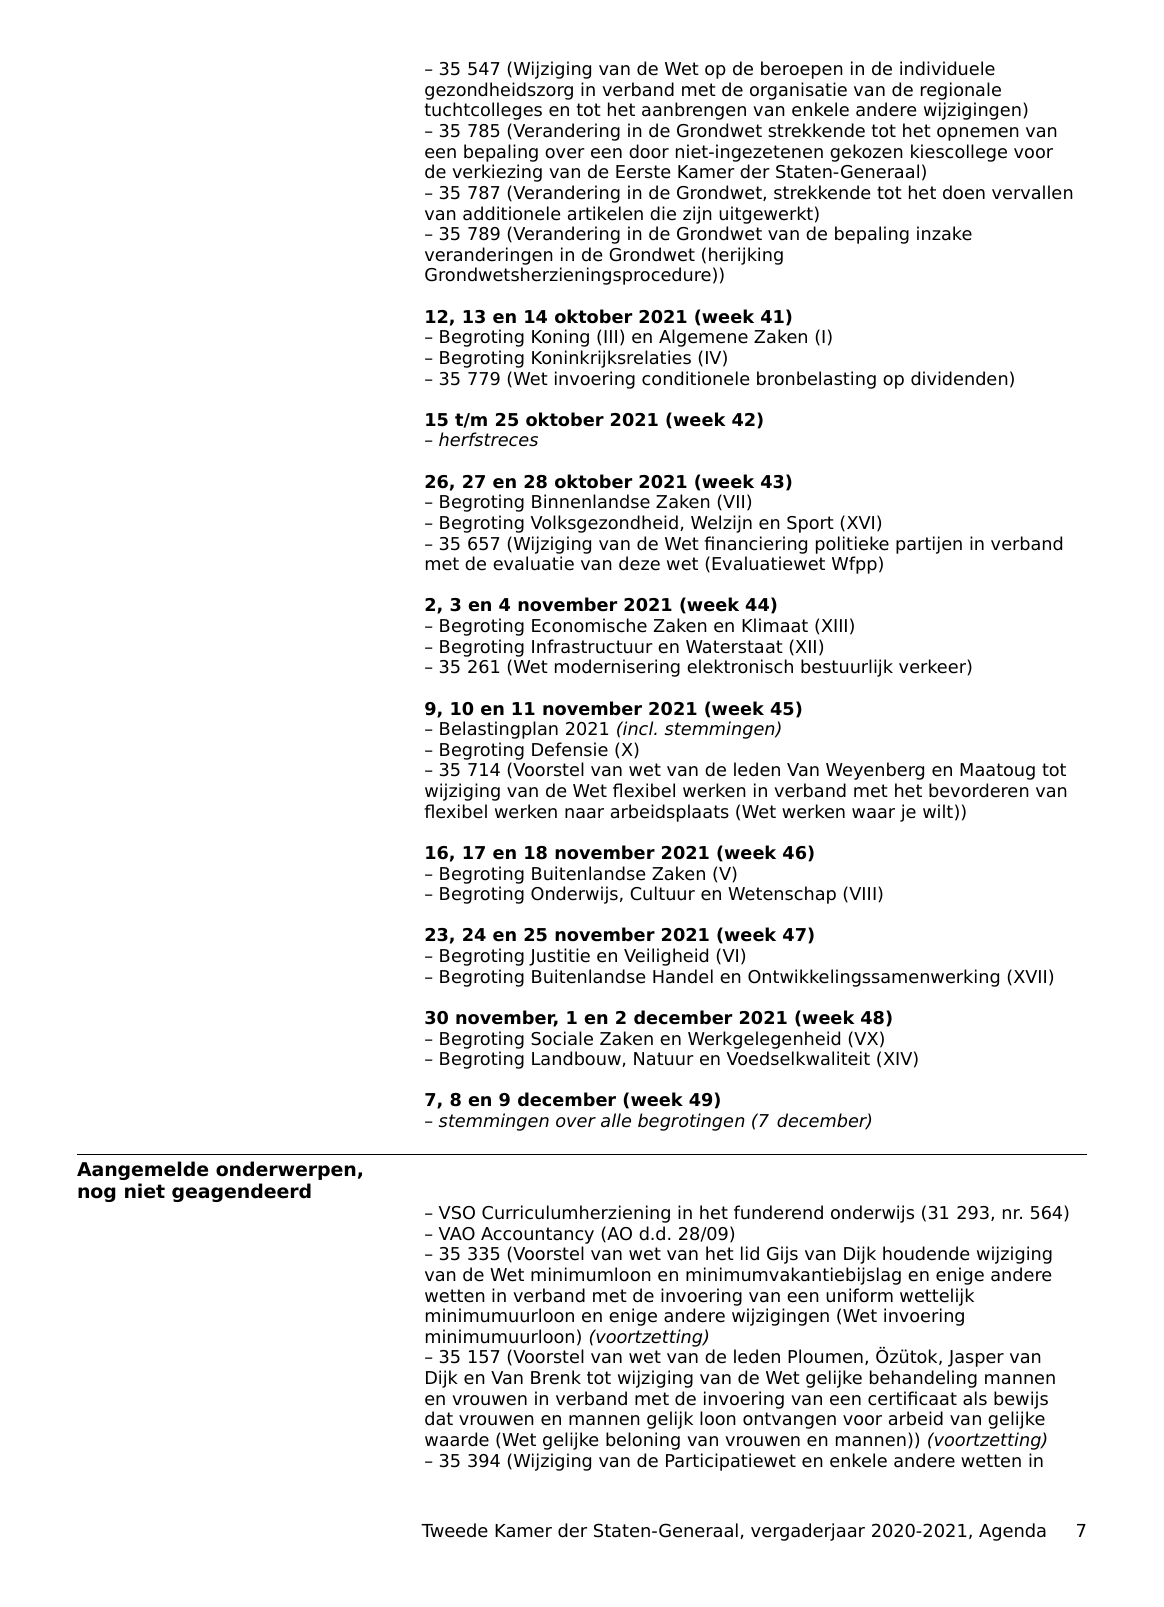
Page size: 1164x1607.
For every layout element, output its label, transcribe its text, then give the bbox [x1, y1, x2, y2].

table_cell [77, 719, 401, 740]
table_cell – 35 157 (Voorstel van wet van de leden Ploumen, Özütok, Jasper van Dijk en Van Brenk tot wijziging van de Wet gelijke behandeling mannen en vrouwen in verband met de invoering van een certificaat als bewijs dat vrouwen en mannen gelijk loon ontvangen voor arbeid van gelijke waarde (Wet gelijke beloning van vrouwen en mannen)) (voortzetting) [418, 1348, 1087, 1451]
table_cell [77, 534, 401, 575]
table_cell [418, 575, 1087, 595]
table_cell [77, 699, 401, 719]
table_cell [77, 1451, 401, 1471]
table_cell [77, 59, 401, 121]
table_cell [77, 1049, 401, 1070]
table_cell – VAO Accountancy (AO d.d. 28/09) [418, 1224, 1087, 1244]
table_cell – Begroting Sociale Zaken en Werkgelegenheid (VX) [418, 1029, 1087, 1049]
table_cell – 35 779 (Wet invoering conditionele bronbelasting op dividenden) [418, 369, 1087, 389]
table_cell [418, 678, 1087, 698]
table_cell [401, 843, 418, 863]
table_cell [77, 843, 401, 863]
table_cell 23, 24 en 25 november 2021 (week 47) [418, 925, 1087, 946]
table_cell [77, 946, 401, 967]
table_cell [77, 1348, 401, 1451]
table_cell [418, 905, 1087, 925]
table_cell [418, 451, 1087, 472]
table_cell [401, 575, 418, 595]
table_cell [401, 1090, 418, 1111]
table_cell – Belastingplan 2021 (incl. stemmingen) [418, 719, 1087, 740]
table_cell [77, 657, 401, 678]
table_cell [77, 637, 401, 657]
table_cell – Begroting Koning (III) en Algemene Zaken (I) [418, 327, 1087, 348]
table_cell [401, 1203, 418, 1224]
table_cell [418, 822, 1087, 843]
table_cell [401, 410, 418, 430]
table_cell 16, 17 en 18 november 2021 (week 46) [418, 843, 1087, 863]
table_cell [401, 946, 418, 967]
table_cell – Begroting Economische Zaken en Klimaat (XIII) [418, 616, 1087, 637]
table_cell [77, 348, 401, 368]
table_cell [401, 1224, 418, 1244]
table_cell – 35 547 (Wijziging van de Wet op de beroepen in de individuele gezondheidszorg in verband met de organisatie van de regionale tuchtcolleges en tot het aanbrengen van enkele andere wijzigingen) [418, 59, 1087, 121]
table_cell [401, 492, 418, 513]
table_cell 12, 13 en 14 oktober 2021 (week 41) [418, 307, 1087, 327]
table_cell [401, 760, 418, 822]
table_cell 2, 3 en 4 november 2021 (week 44) [418, 595, 1087, 616]
table_cell [401, 595, 418, 616]
table_cell [77, 616, 401, 637]
table_cell – 35 394 (Wijziging van de Participatiewet en enkele andere wetten in [418, 1451, 1087, 1471]
table_cell – 35 789 (Verandering in de Grondwet van de bepaling inzake veranderingen in de Grondwet (herijking Grondwetsherzieningsprocedure)) [418, 224, 1087, 286]
table_cell [401, 678, 418, 698]
table_cell [418, 389, 1087, 410]
table_cell – Begroting Binnenlandse Zaken (VII) [418, 492, 1087, 513]
table_cell [77, 925, 401, 946]
table_cell [401, 59, 418, 121]
table_cell [401, 513, 418, 533]
table_cell [401, 472, 418, 492]
table_cell [401, 286, 418, 307]
table_cell [401, 884, 418, 905]
table_cell [401, 1008, 418, 1028]
table_cell [401, 534, 418, 575]
table_cell [77, 121, 401, 183]
table_cell [401, 224, 418, 286]
table_cell [77, 575, 401, 595]
table_cell [418, 987, 1087, 1008]
table_cell [401, 327, 418, 348]
table_cell – Begroting Justitie en Veiligheid (VI) [418, 946, 1087, 967]
table_cell – 35 261 (Wet modernisering elektronisch bestuurlijk verkeer) [418, 657, 1087, 678]
table_cell [401, 307, 418, 327]
table_cell [77, 492, 401, 513]
table_cell [77, 1111, 401, 1132]
table_cell 7, 8 en 9 december (week 49) [418, 1090, 1087, 1111]
table_cell [77, 740, 401, 760]
table_cell – 35 335 (Voorstel van wet van het lid Gijs van Dijk houdende wijziging van de Wet minimumloon en minimumvakantiebijslag en enige andere wetten in verband met de invoering van een uniform wettelijk minimumuurloon en enige andere wijzigingen (Wet invoering minimumuurloon) (voortzetting) [418, 1244, 1087, 1347]
table_cell [401, 1451, 418, 1471]
table_cell – Begroting Infrastructuur en Waterstaat (XII) [418, 637, 1087, 657]
table_cell [401, 987, 418, 1008]
table_cell – Begroting Volksgezondheid, Welzijn en Sport (XVI) [418, 513, 1087, 533]
table_header [401, 1155, 418, 1203]
table_cell [401, 348, 418, 368]
table_cell [77, 369, 401, 389]
table_cell [401, 1070, 418, 1090]
table_cell [77, 822, 401, 843]
table_cell [77, 1244, 401, 1347]
table_cell [77, 595, 401, 616]
table_cell [401, 637, 418, 657]
table_cell [401, 822, 418, 843]
table_cell [401, 925, 418, 946]
table_cell 15 t/m 25 oktober 2021 (week 42) [418, 410, 1087, 430]
table_cell – herfstreces [418, 430, 1087, 451]
table_cell [77, 183, 401, 224]
table_cell [401, 1244, 418, 1347]
table_cell [77, 1203, 401, 1224]
table_cell [77, 1224, 401, 1244]
table_cell [77, 678, 401, 698]
table_cell [401, 121, 418, 183]
table_cell 9, 10 en 11 november 2021 (week 45) [418, 699, 1087, 719]
table_cell – 35 657 (Wijziging van de Wet financiering politieke partijen in verband met de evaluatie van deze wet (Evaluatiewet Wfpp) [418, 534, 1087, 575]
table_cell – Begroting Landbouw, Natuur en Voedselkwaliteit (XIV) [418, 1049, 1087, 1070]
table_cell [77, 327, 401, 348]
table_cell – 35 787 (Verandering in de Grondwet, strekkende tot het doen vervallen van additionele artikelen die zijn uitgewerkt) [418, 183, 1087, 224]
table_cell [77, 472, 401, 492]
table_cell 26, 27 en 28 oktober 2021 (week 43) [418, 472, 1087, 492]
table_header Aangemelde onderwerpen, nog niet geagendeerd [77, 1155, 401, 1203]
table_cell [77, 307, 401, 327]
table_cell – Begroting Koninkrijksrelaties (IV) [418, 348, 1087, 368]
table_cell [77, 430, 401, 451]
table_cell [401, 616, 418, 637]
table_cell [401, 905, 418, 925]
table_cell – VSO Curriculumherziening in het funderend onderwijs (31 293, nr. 564) [418, 1203, 1087, 1224]
table_cell [77, 410, 401, 430]
table_cell [77, 1029, 401, 1049]
table_cell [401, 1049, 418, 1070]
table_cell [77, 884, 401, 905]
table_cell [401, 1029, 418, 1049]
table_cell – 35 785 (Verandering in de Grondwet strekkende tot het opnemen van een bepaling over een door niet-ingezetenen gekozen kiescollege voor de verkiezing van de Eerste Kamer der Staten-Generaal) [418, 121, 1087, 183]
table_cell [77, 389, 401, 410]
table_cell [401, 430, 418, 451]
table_cell [77, 224, 401, 286]
table_cell – Begroting Onderwijs, Cultuur en Wetenschap (VIII) [418, 884, 1087, 905]
table_cell [77, 1090, 401, 1111]
table_cell – Begroting Buitenlandse Zaken (V) [418, 864, 1087, 884]
table_cell [401, 1348, 418, 1451]
table_cell [401, 657, 418, 678]
table_cell [77, 760, 401, 822]
table_cell – Begroting Buitenlandse Handel en Ontwikkelingssamenwerking (XVII) [418, 967, 1087, 987]
table_cell [77, 905, 401, 925]
table_cell [418, 286, 1087, 307]
table_cell [401, 389, 418, 410]
table_cell – Begroting Defensie (X) [418, 740, 1087, 760]
table_cell [77, 967, 401, 987]
table_cell [401, 1111, 418, 1132]
table_cell [77, 864, 401, 884]
table_cell [401, 719, 418, 740]
table_cell 30 november, 1 en 2 december 2021 (week 48) [418, 1008, 1087, 1028]
table_cell – stemmingen over alle begrotingen (7 december) [418, 1111, 1087, 1132]
table_cell – 35 714 (Voorstel van wet van de leden Van Weyenberg en Maatoug tot wijziging van de Wet flexibel werken in verband met het bevorderen van flexibel werken naar arbeidsplaats (Wet werken waar je wilt)) [418, 760, 1087, 822]
table_cell [77, 451, 401, 472]
table_cell [77, 286, 401, 307]
table_cell [401, 699, 418, 719]
table_cell [401, 864, 418, 884]
table_cell [77, 513, 401, 533]
table_cell [401, 967, 418, 987]
table_header [418, 1155, 1087, 1203]
table_cell [77, 1070, 401, 1090]
table_cell [77, 1008, 401, 1028]
table_cell [77, 987, 401, 1008]
table_cell [401, 369, 418, 389]
table_cell [401, 740, 418, 760]
table_cell [401, 183, 418, 224]
table_cell [418, 1070, 1087, 1090]
table_cell [401, 451, 418, 472]
